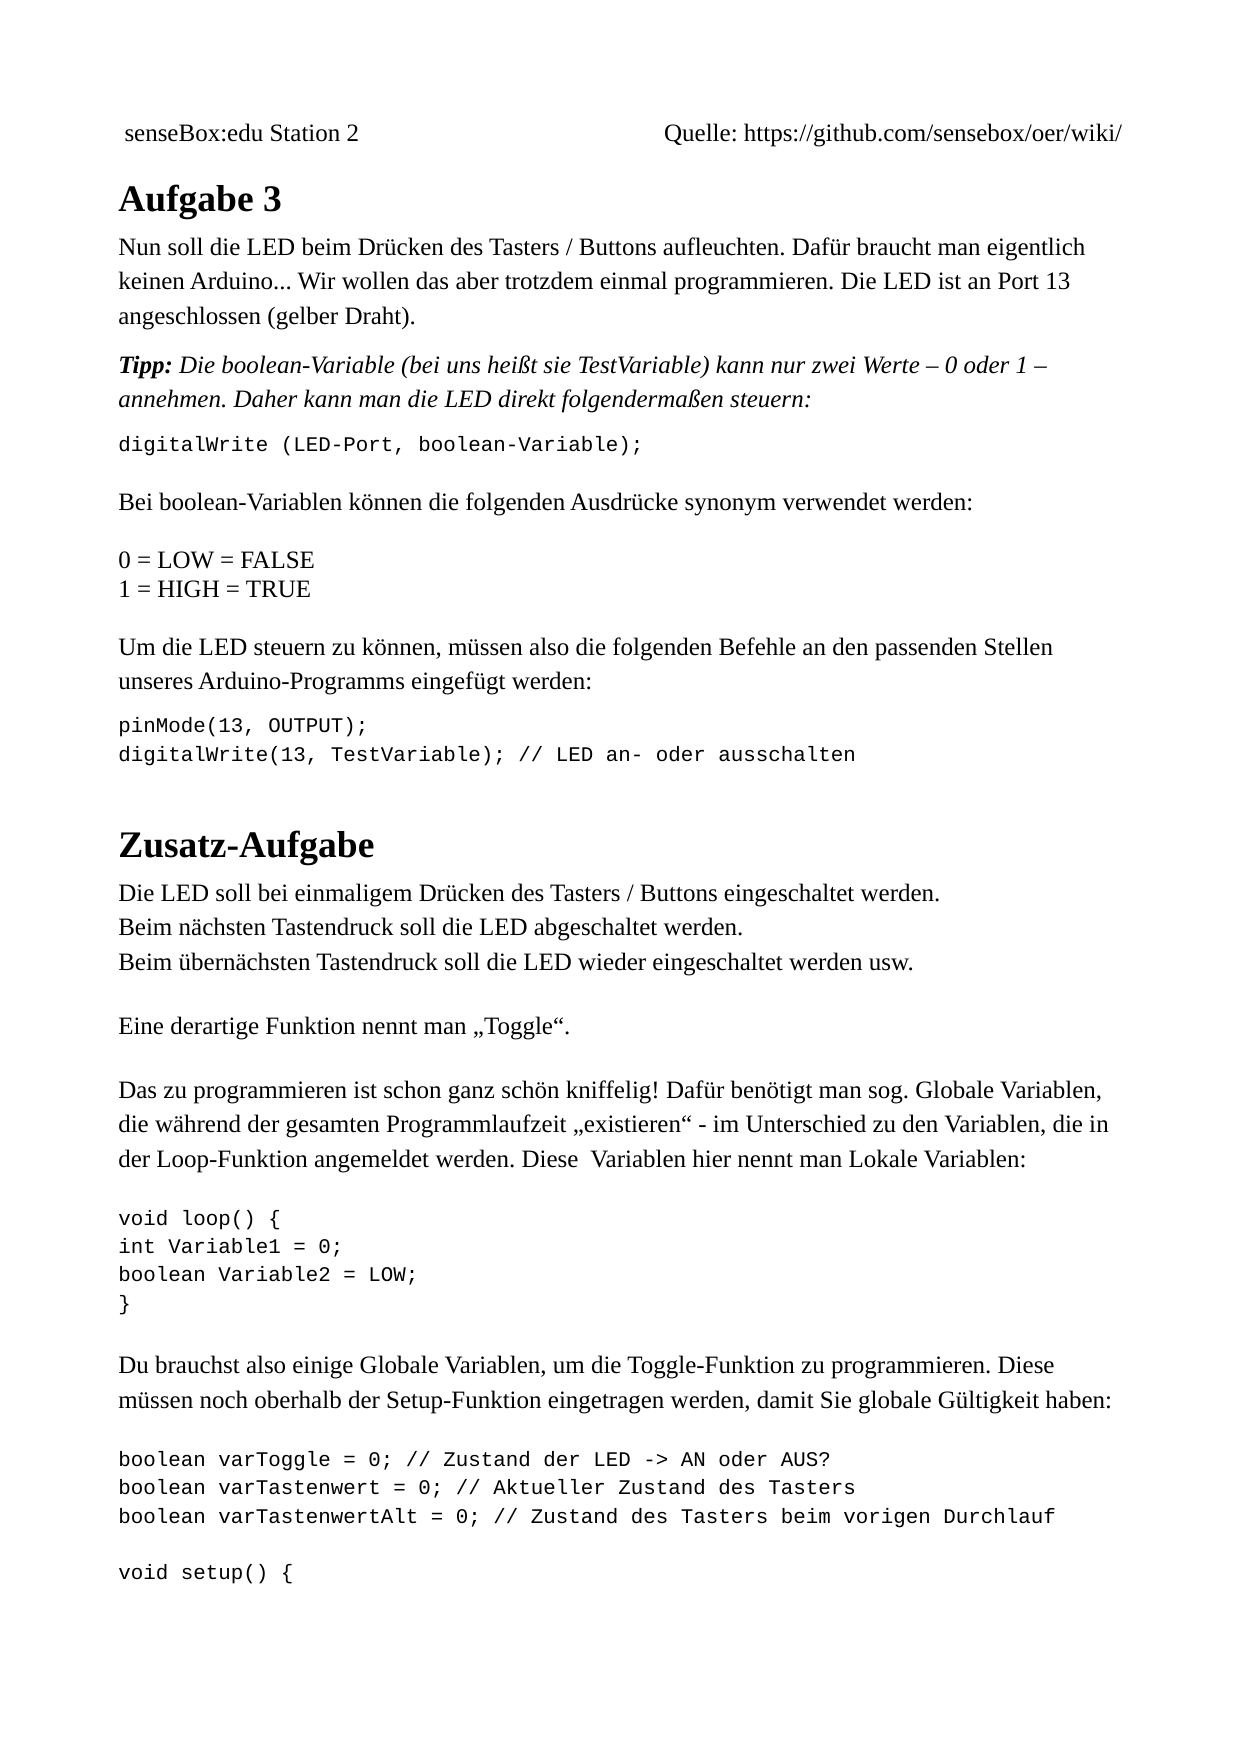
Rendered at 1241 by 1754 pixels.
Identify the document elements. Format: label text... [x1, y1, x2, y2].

subtitle Zusatz-Aufgabe [118, 822, 1122, 866]
text void loop() { int Variable1 = 0; boolean Variable2 = LOW; } [118, 1208, 1122, 1316]
text Um die LED steuern zu können, müssen also die folgenden Befehle an den passenden Stellen unseres Arduino-Programms eingefügt werden: [118, 632, 1122, 695]
text Die LED soll bei einmaligem Drücken des Tasters / Buttons eingeschaltet werden. Beim nächsten Tastendruck soll die LED abgeschaltet werden. Beim übernächsten Tastendruck soll die LED wieder eingeschaltet werden usw. [118, 878, 1122, 976]
text pinMode(13, OUTPUT); digitalWrite(13, TestVariable); // LED an- oder ausschalten [118, 715, 1122, 767]
text 0 = LOW = FALSE 1 = HIGH = TRUE [118, 545, 1122, 602]
subtitle Aufgabe 3 [118, 176, 1122, 219]
text boolean varToggle = 0; // Zustand der LED -> AN oder AUS? boolean varTastenwert = 0; // Aktueller Zustand des Tasters boolean varTastenwertAlt = 0; // Zustand des Tasters beim vorigen Durchlauf void setup() { [118, 1449, 1122, 1621]
text Nun soll die LED beim Drücken des Tasters / Buttons aufleuchten. Dafür braucht man eigentlich keinen Arduino... Wir wollen das aber trotzdem einmal programmieren. Die LED ist an Port 13 angeschlossen (gelber Draht). [118, 232, 1122, 330]
text Eine derartige Funktion nennt man „Toggle“. [118, 1011, 1122, 1040]
text Das zu programmieren ist schon ganz schön kniffelig! Dafür benötigt man sog. Globale Variablen, die während der gesamten Programmlaufzeit „existieren“ - im Unterschied zu den Variablen, die in der Loop-Funktion angemeldet werden. Diese Variablen hier nennt man Lokale Variablen: [118, 1075, 1122, 1173]
text Tipp: Die boolean-Variable (bei uns heißt sie TestVariable) kann nur zwei Werte – 0 oder 1 – annehmen. Daher kann man die LED direkt folgendermaßen steuern: [118, 350, 1122, 413]
text Du brauchst also einige Globale Variablen, um die Toggle-Funktion zu programmieren. Diese müssen noch oberhalb der Setup-Funktion eingetragen werden, damit Sie globale Gültigkeit haben: [118, 1351, 1122, 1414]
text Bei boolean-Variablen können die folgenden Ausdrücke synonym verwendet werden: [118, 487, 1122, 515]
text digitalWrite (LED-Port, boolean-Variable); [118, 433, 1122, 457]
